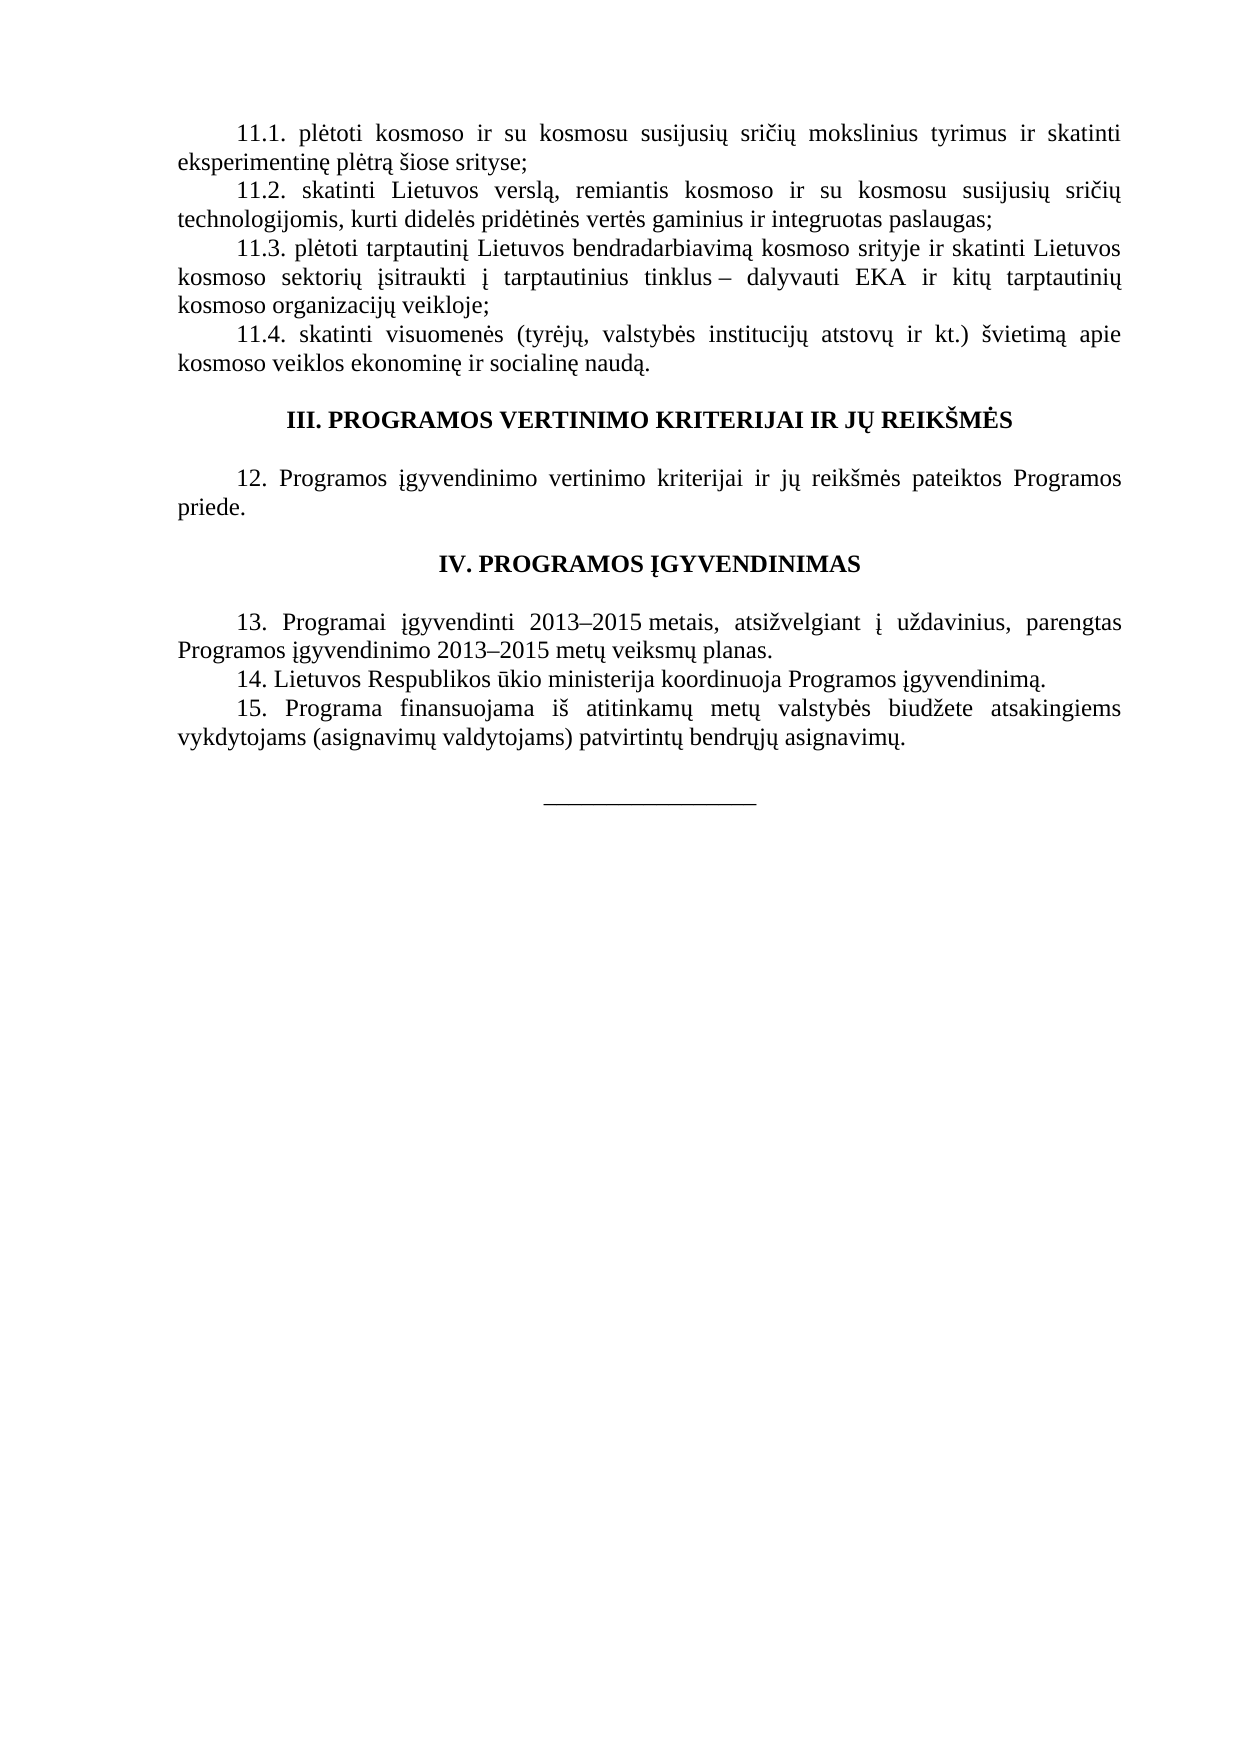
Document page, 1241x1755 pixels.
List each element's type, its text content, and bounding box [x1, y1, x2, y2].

text IV. PROGRAMOS ĮGYVENDINIMAS [177, 549, 1122, 578]
text III. PROGRAMOS VERTINIMO KRITERIJAI IR JŲ REIKŠMĖS [177, 406, 1122, 434]
text 13. Programai įgyvendinti 2013–2015 metais, atsižvelgiant į uždavinius, parengtas Programos įgyvendinimo 2013–2015 metų veiksmų planas. [177, 607, 1122, 664]
text 11.3. plėtoti tarptautinį Lietuvos bendradarbiavimą kosmoso srityje ir skatinti Lietuvos kosmoso sektorių įsitraukti į tarptautinius tinklus – dalyvauti EKA ir kitų tarptautinių kosmoso organizacijų veikloje; [177, 233, 1122, 319]
text 11.2. skatinti Lietuvos verslą, remiantis kosmoso ir su kosmosu susijusių sričių technologijomis, kurti didelės pridėtinės vertės gaminius ir integruotas paslaugas; [177, 176, 1122, 233]
text 11.4. skatinti visuomenės (tyrėjų, valstybės institucijų atstovų ir kt.) švietimą apie kosmoso veiklos ekonominę ir socialinę naudą. [177, 319, 1122, 377]
text 11.1. plėtoti kosmoso ir su kosmosu susijusių sričių mokslinius tyrimus ir skatinti eksperimentinę plėtrą šiose srityse; [177, 118, 1122, 176]
text 12. Programos įgyvendinimo vertinimo kriterijai ir jų reikšmės pateiktos Programos priede. [177, 463, 1122, 521]
text 15. Programa finansuojama iš atitinkamų metų valstybės biudžete atsakingiems vykdytojams (asignavimų valdytojams) patvirtintų bendrųjų asignavimų. [177, 693, 1122, 751]
text 14. Lietuvos Respublikos ūkio ministerija koordinuoja Programos įgyvendinimą. [177, 664, 1122, 693]
text _________________ [177, 779, 1122, 808]
